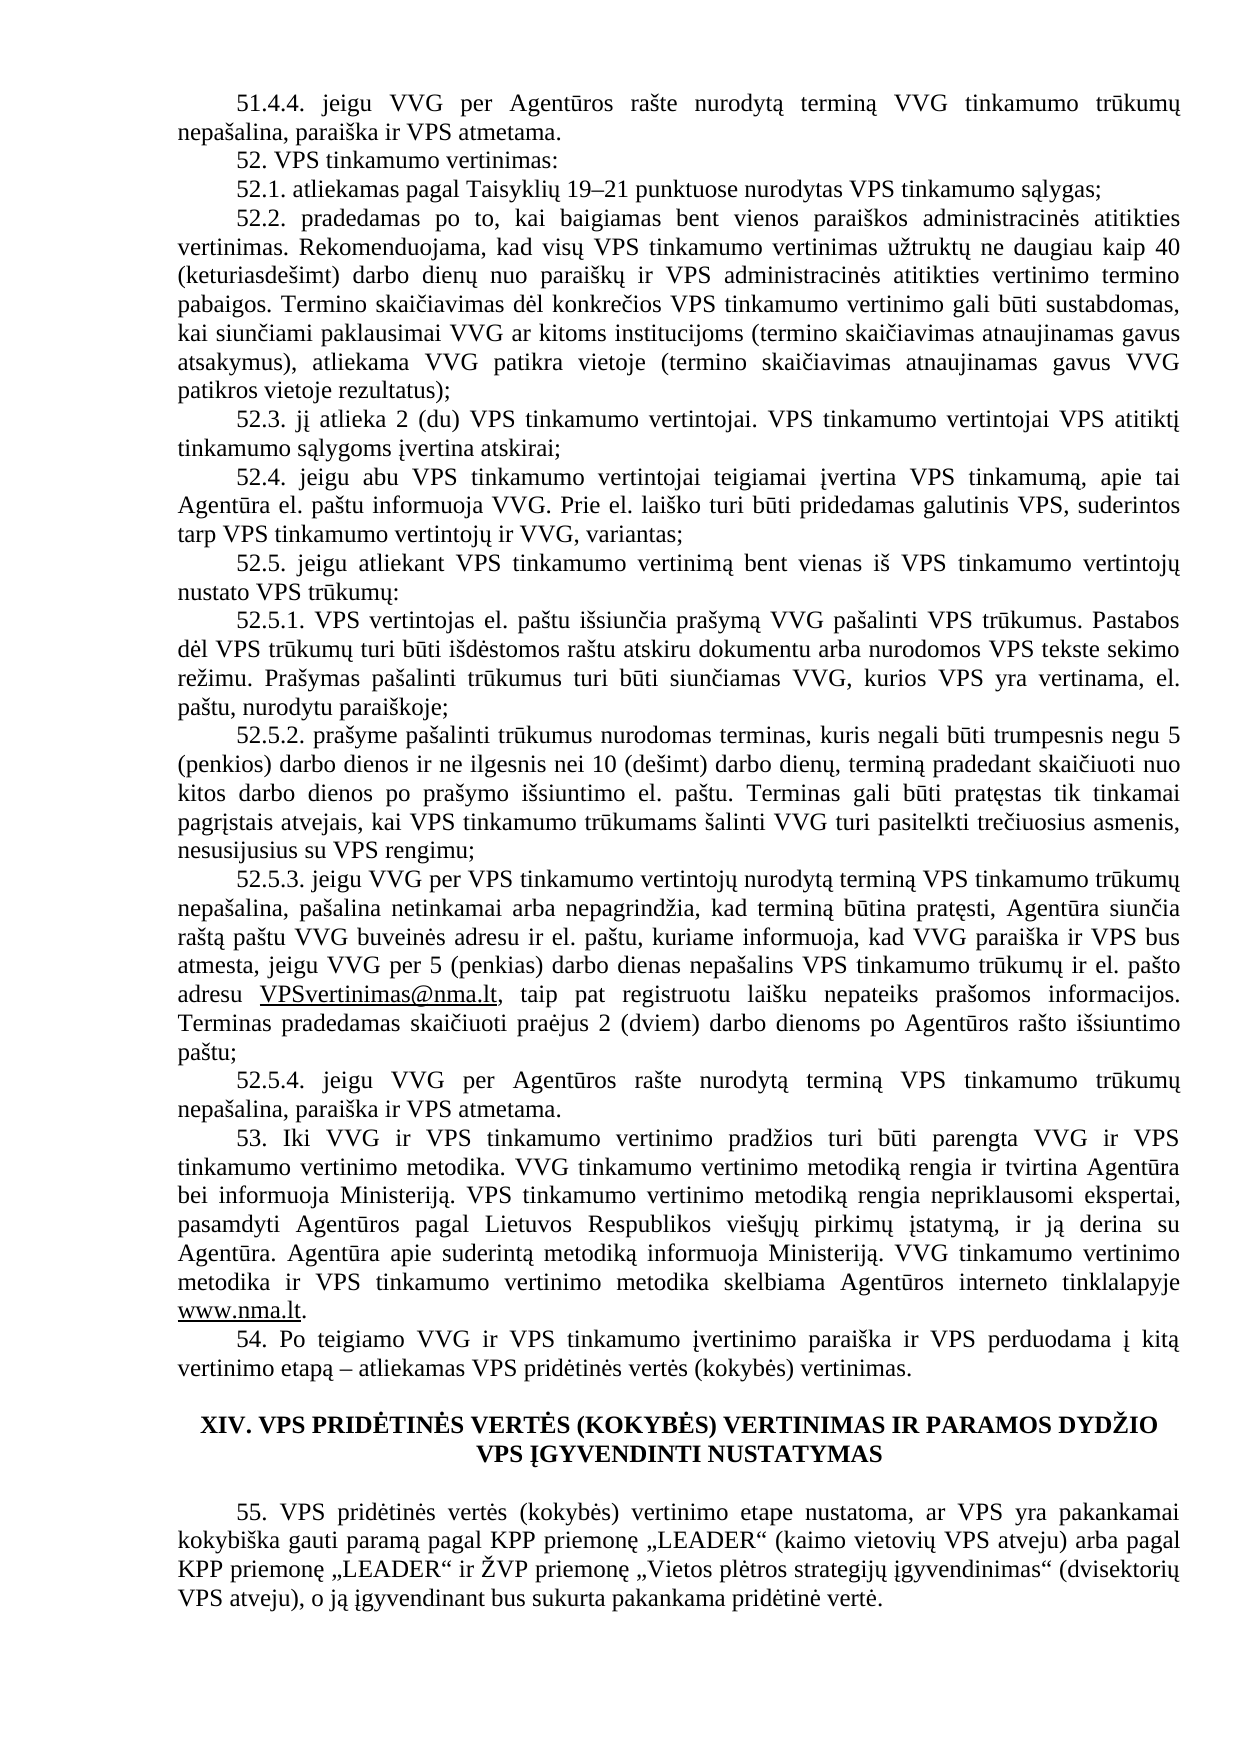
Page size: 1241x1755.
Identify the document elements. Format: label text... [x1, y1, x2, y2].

text 53. Iki VVG ir VPS tinkamumo vertinimo pradžios turi būti parengta VVG ir VPS tinkamumo vertinimo metodika. VVG tinkamumo vertinimo metodiką rengia ir tvirtina Agentūra bei informuoja Ministeriją. VPS tinkamumo vertinimo metodiką rengia nepriklausomi ekspertai, pasamdyti Agentūros pagal Lietuvos Respublikos viešųjų pirkimų įstatymą, ir ją derina su Agentūra. Agentūra apie suderintą metodiką informuoja Ministeriją. VVG tinkamumo vertinimo metodika ir VPS tinkamumo vertinimo metodika skelbiama Agentūros interneto tinklalapyje www.nma.lt. [177, 1123, 1181, 1324]
text 52. VPS tinkamumo vertinimas: [177, 145, 1181, 174]
text 54. Po teigiamo VVG ir VPS tinkamumo įvertinimo paraiška ir VPS perduodama į kitą vertinimo etapą – atliekamas VPS pridėtinės vertės (kokybės) vertinimas. [177, 1324, 1181, 1382]
text 52.5.2. prašyme pašalinti trūkumus nurodomas terminas, kuris negali būti trumpesnis negu 5 (penkios) darbo dienos ir ne ilgesnis nei 10 (dešimt) darbo dienų, terminą pradedant skaičiuoti nuo kitos darbo dienos po prašymo išsiuntimo el. paštu. Terminas gali būti pratęstas tik tinkamai pagrįstais atvejais, kai VPS tinkamumo trūkumams šalinti VVG turi pasitelkti trečiuosius asmenis, nesusijusius su VPS rengimu; [177, 720, 1181, 864]
text 52.3. jį atlieka 2 (du) VPS tinkamumo vertintojai. VPS tinkamumo vertintojai VPS atitiktį tinkamumo sąlygoms įvertina atskirai; [177, 404, 1181, 462]
text 52.4. jeigu abu VPS tinkamumo vertintojai teigiamai įvertina VPS tinkamumą, apie tai Agentūra el. paštu informuoja VVG. Prie el. laiško turi būti pridedamas galutinis VPS, suderintos tarp VPS tinkamumo vertintojų ir VVG, variantas; [177, 462, 1181, 548]
text 55. VPS pridėtinės vertės (kokybės) vertinimo etape nustatoma, ar VPS yra pakankamai kokybiška gauti paramą pagal KPP priemonę „LEADER“ (kaimo vietovių VPS atveju) arba pagal KPP priemonę „LEADER“ ir ŽVP priemonę „Vietos plėtros strategijų įgyvendinimas“ (dvisektorių VPS atveju), o ją įgyvendinant bus sukurta pakankama pridėtinė vertė. [177, 1497, 1181, 1612]
text 52.1. atliekamas pagal Taisyklių 19–21 punktuose nurodytas VPS tinkamumo sąlygas; [177, 174, 1181, 203]
text 52.5. jeigu atliekant VPS tinkamumo vertinimą bent vienas iš VPS tinkamumo vertintojų nustato VPS trūkumų: [177, 548, 1181, 605]
text 51.4.4. jeigu VVG per Agentūros rašte nurodytą terminą VVG tinkamumo trūkumų nepašalina, paraiška ir VPS atmetama. [177, 88, 1181, 145]
text XIV. VPS PRIDĖTINĖS VERTĖS (KOKYBĖS) VERTINIMAS IR PARAMOS DYDŽIO VPS ĮGYVENDINTI NUSTATYMAS [177, 1410, 1181, 1468]
text 52.2. pradedamas po to, kai baigiamas bent vienos paraiškos administracinės atitikties vertinimas. Rekomenduojama, kad visų VPS tinkamumo vertinimas užtruktų ne daugiau kaip 40 (keturiasdešimt) darbo dienų nuo paraiškų ir VPS administracinės atitikties vertinimo termino pabaigos. Termino skaičiavimas dėl konkrečios VPS tinkamumo vertinimo gali būti sustabdomas, kai siunčiami paklausimai VVG ar kitoms institucijoms (termino skaičiavimas atnaujinamas gavus atsakymus), atliekama VVG patikra vietoje (termino skaičiavimas atnaujinamas gavus VVG patikros vietoje rezultatus); [177, 203, 1181, 404]
text 52.5.1. VPS vertintojas el. paštu išsiunčia prašymą VVG pašalinti VPS trūkumus. Pastabos dėl VPS trūkumų turi būti išdėstomos raštu atskiru dokumentu arba nurodomos VPS tekste sekimo režimu. Prašymas pašalinti trūkumus turi būti siunčiamas VVG, kurios VPS yra vertinama, el. paštu, nurodytu paraiškoje; [177, 605, 1181, 720]
text 52.5.4. jeigu VVG per Agentūros rašte nurodytą terminą VPS tinkamumo trūkumų nepašalina, paraiška ir VPS atmetama. [177, 1065, 1181, 1123]
text 52.5.3. jeigu VVG per VPS tinkamumo vertintojų nurodytą terminą VPS tinkamumo trūkumų nepašalina, pašalina netinkamai arba nepagrindžia, kad terminą būtina pratęsti, Agentūra siunčia raštą paštu VVG buveinės adresu ir el. paštu, kuriame informuoja, kad VVG paraiška ir VPS bus atmesta, jeigu VVG per 5 (penkias) darbo dienas nepašalins VPS tinkamumo trūkumų ir el. pašto adresu VPSvertinimas@nma.lt, taip pat registruotu laišku nepateiks prašomos informacijos. Terminas pradedamas skaičiuoti praėjus 2 (dviem) darbo dienoms po Agentūros rašto išsiuntimo paštu; [177, 864, 1181, 1065]
